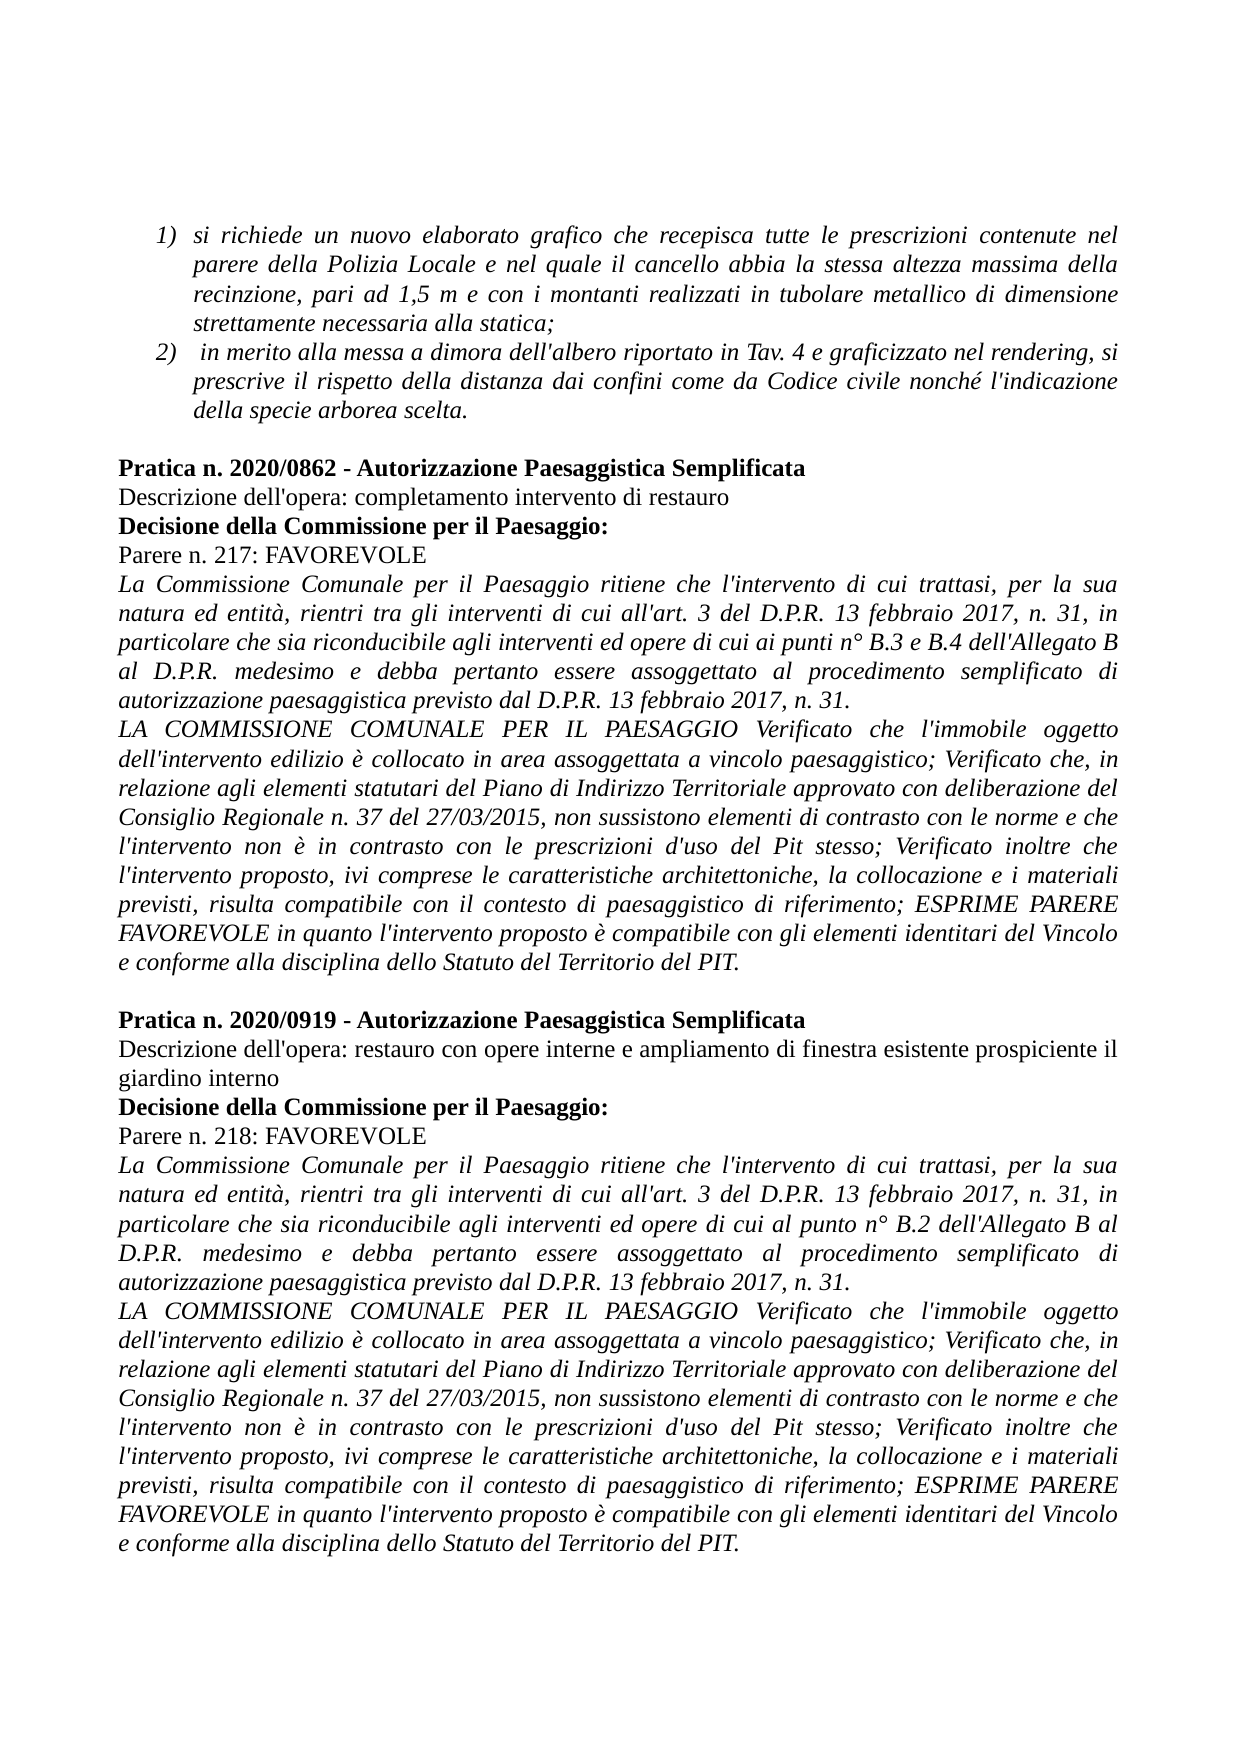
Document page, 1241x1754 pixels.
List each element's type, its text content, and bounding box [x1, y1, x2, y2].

text Parere n. 218: FAVOREVOLE [118, 1121, 1122, 1150]
text Pratica n. 2020/0919 - Autorizzazione Paesaggistica Semplificata [118, 1005, 1122, 1034]
list si richiede un nuovo elaborato grafico che recepisca tutte le prescrizioni contenute nel parere della Polizia Locale e nel quale il cancello abbia la stessa altezza massima della recinzione, pari ad 1,5 m e con i montanti realizzati in tubolare metallico di dimensione strettamente necessaria alla statica; [156, 220, 1122, 337]
text Decisione della Commissione per il Paesaggio: [118, 511, 1122, 540]
text Parere n. 217: FAVOREVOLE [118, 540, 1122, 569]
list in merito alla messa a dimora dell'albero riportato in Tav. 4 e graficizzato nel rendering, si prescrive il rispetto della distanza dai confini come da Codice civile nonché l'indicazione della specie arborea scelta. [156, 337, 1122, 424]
text Descrizione dell'opera: completamento intervento di restauro [118, 482, 1122, 511]
text LA COMMISSIONE COMUNALE PER IL PAESAGGIO Verificato che l'immobile oggetto dell'intervento edilizio è collocato in area assoggettata a vincolo paesaggistico; Verificato che, in relazione agli elementi statutari del Piano di Indirizzo Territoriale approvato con deliberazione del Consiglio Regionale n. 37 del 27/03/2015, non sussistono elementi di contrasto con le norme e che l'intervento non è in contrasto con le prescrizioni d'uso del Pit stesso; Verificato inoltre che l'intervento proposto, ivi comprese le caratteristiche architettoniche, la collocazione e i materiali previsti, risulta compatibile con il contesto di paesaggistico di riferimento; ESPRIME PARERE FAVOREVOLE in quanto l'intervento proposto è compatibile con gli elementi identitari del Vincolo e conforme alla disciplina dello Statuto del Territorio del PIT. [118, 714, 1122, 976]
text LA COMMISSIONE COMUNALE PER IL PAESAGGIO Verificato che l'immobile oggetto dell'intervento edilizio è collocato in area assoggettata a vincolo paesaggistico; Verificato che, in relazione agli elementi statutari del Piano di Indirizzo Territoriale approvato con deliberazione del Consiglio Regionale n. 37 del 27/03/2015, non sussistono elementi di contrasto con le norme e che l'intervento non è in contrasto con le prescrizioni d'uso del Pit stesso; Verificato inoltre che l'intervento proposto, ivi comprese le caratteristiche architettoniche, la collocazione e i materiali previsti, risulta compatibile con il contesto di paesaggistico di riferimento; ESPRIME PARERE FAVOREVOLE in quanto l'intervento proposto è compatibile con gli elementi identitari del Vincolo e conforme alla disciplina dello Statuto del Territorio del PIT. [118, 1296, 1122, 1557]
text La Commissione Comunale per il Paesaggio ritiene che l'intervento di cui trattasi, per la sua natura ed entità, rientri tra gli interventi di cui all'art. 3 del D.P.R. 13 febbraio 2017, n. 31, in particolare che sia riconducibile agli interventi ed opere di cui al punto n° B.2 dell'Allegato B al D.P.R. medesimo e debba pertanto essere assoggettato al procedimento semplificato di autorizzazione paesaggistica previsto dal D.P.R. 13 febbraio 2017, n. 31. [118, 1150, 1122, 1296]
text La Commissione Comunale per il Paesaggio ritiene che l'intervento di cui trattasi, per la sua natura ed entità, rientri tra gli interventi di cui all'art. 3 del D.P.R. 13 febbraio 2017, n. 31, in particolare che sia riconducibile agli interventi ed opere di cui ai punti n° B.3 e B.4 dell'Allegato B al D.P.R. medesimo e debba pertanto essere assoggettato al procedimento semplificato di autorizzazione paesaggistica previsto dal D.P.R. 13 febbraio 2017, n. 31. [118, 569, 1122, 714]
text Descrizione dell'opera: restauro con opere interne e ampliamento di finestra esistente prospiciente il giardino interno [118, 1034, 1122, 1092]
text Decisione della Commissione per il Paesaggio: [118, 1092, 1122, 1121]
text Pratica n. 2020/0862 - Autorizzazione Paesaggistica Semplificata [118, 453, 1122, 482]
